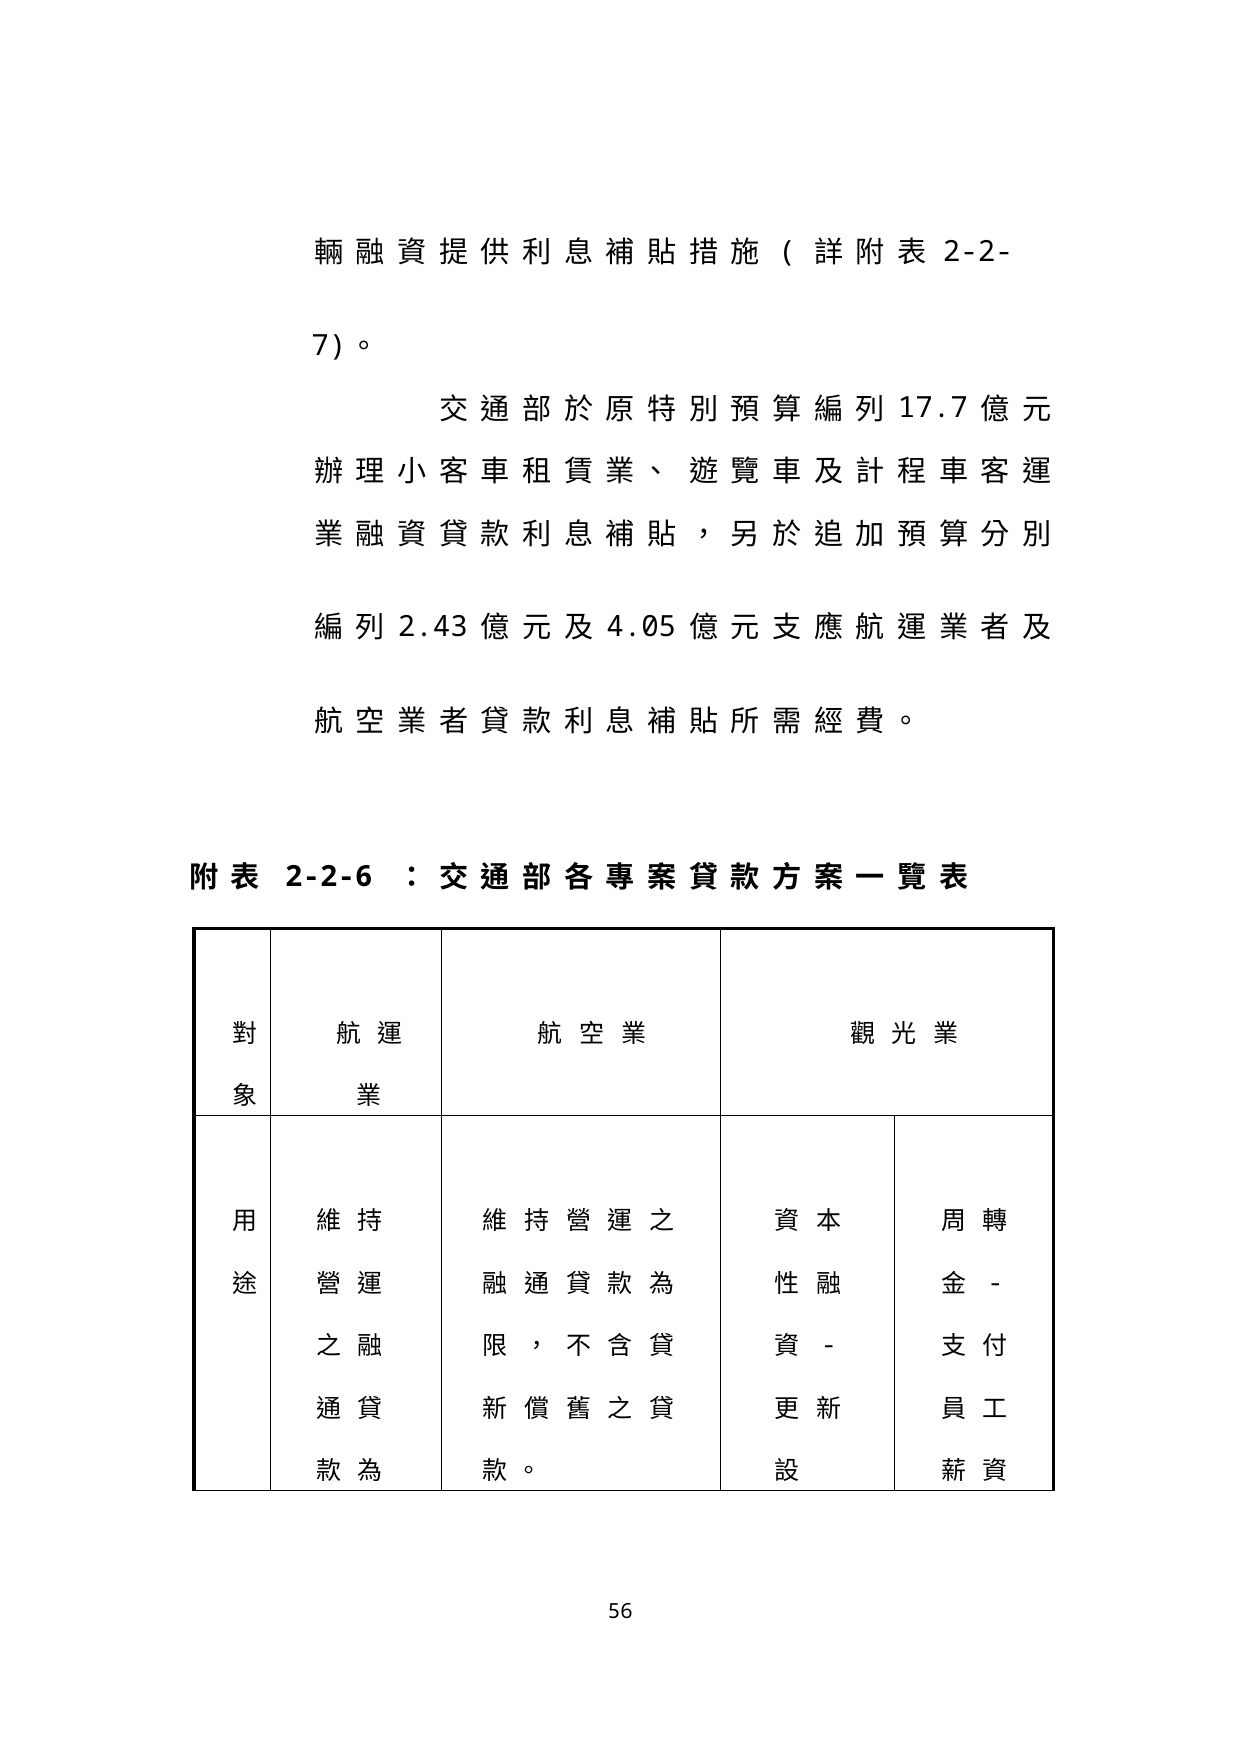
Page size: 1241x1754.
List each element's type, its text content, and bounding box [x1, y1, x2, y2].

table_header 對象 [196, 930, 270, 1115]
table_cell 資本性融資-更新設 [721, 1116, 894, 1490]
table_header 航空業 [442, 930, 720, 1115]
text 輛融資提供利息補貼措施(詳附表2-2-7)。 [271, 177, 1058, 365]
text 交通部於原特別預算編列17.7億元辦理小客車租賃業、遊覽車及計程車客運業融資貸款利息補貼，另於追加預算分別編列2.43億元及4.05億元支應航運業者及航空業者貸款利息補貼所需經費。 [271, 365, 1058, 740]
table_cell 維持營運之融通貸款為限，不含貸新償舊之貸款。 [442, 1116, 720, 1490]
table_cell 用途 [196, 1116, 270, 1490]
table_cell 維持營運之融通貸款為 [271, 1116, 441, 1490]
table_cell 周轉金-支付員工薪資 [895, 1116, 1052, 1490]
table_header 航運業 [271, 930, 441, 1115]
table_header 觀光業 [721, 930, 1052, 1115]
text 附表2-2-6：交通部各專案貸款方案一覽表 [183, 802, 1058, 927]
